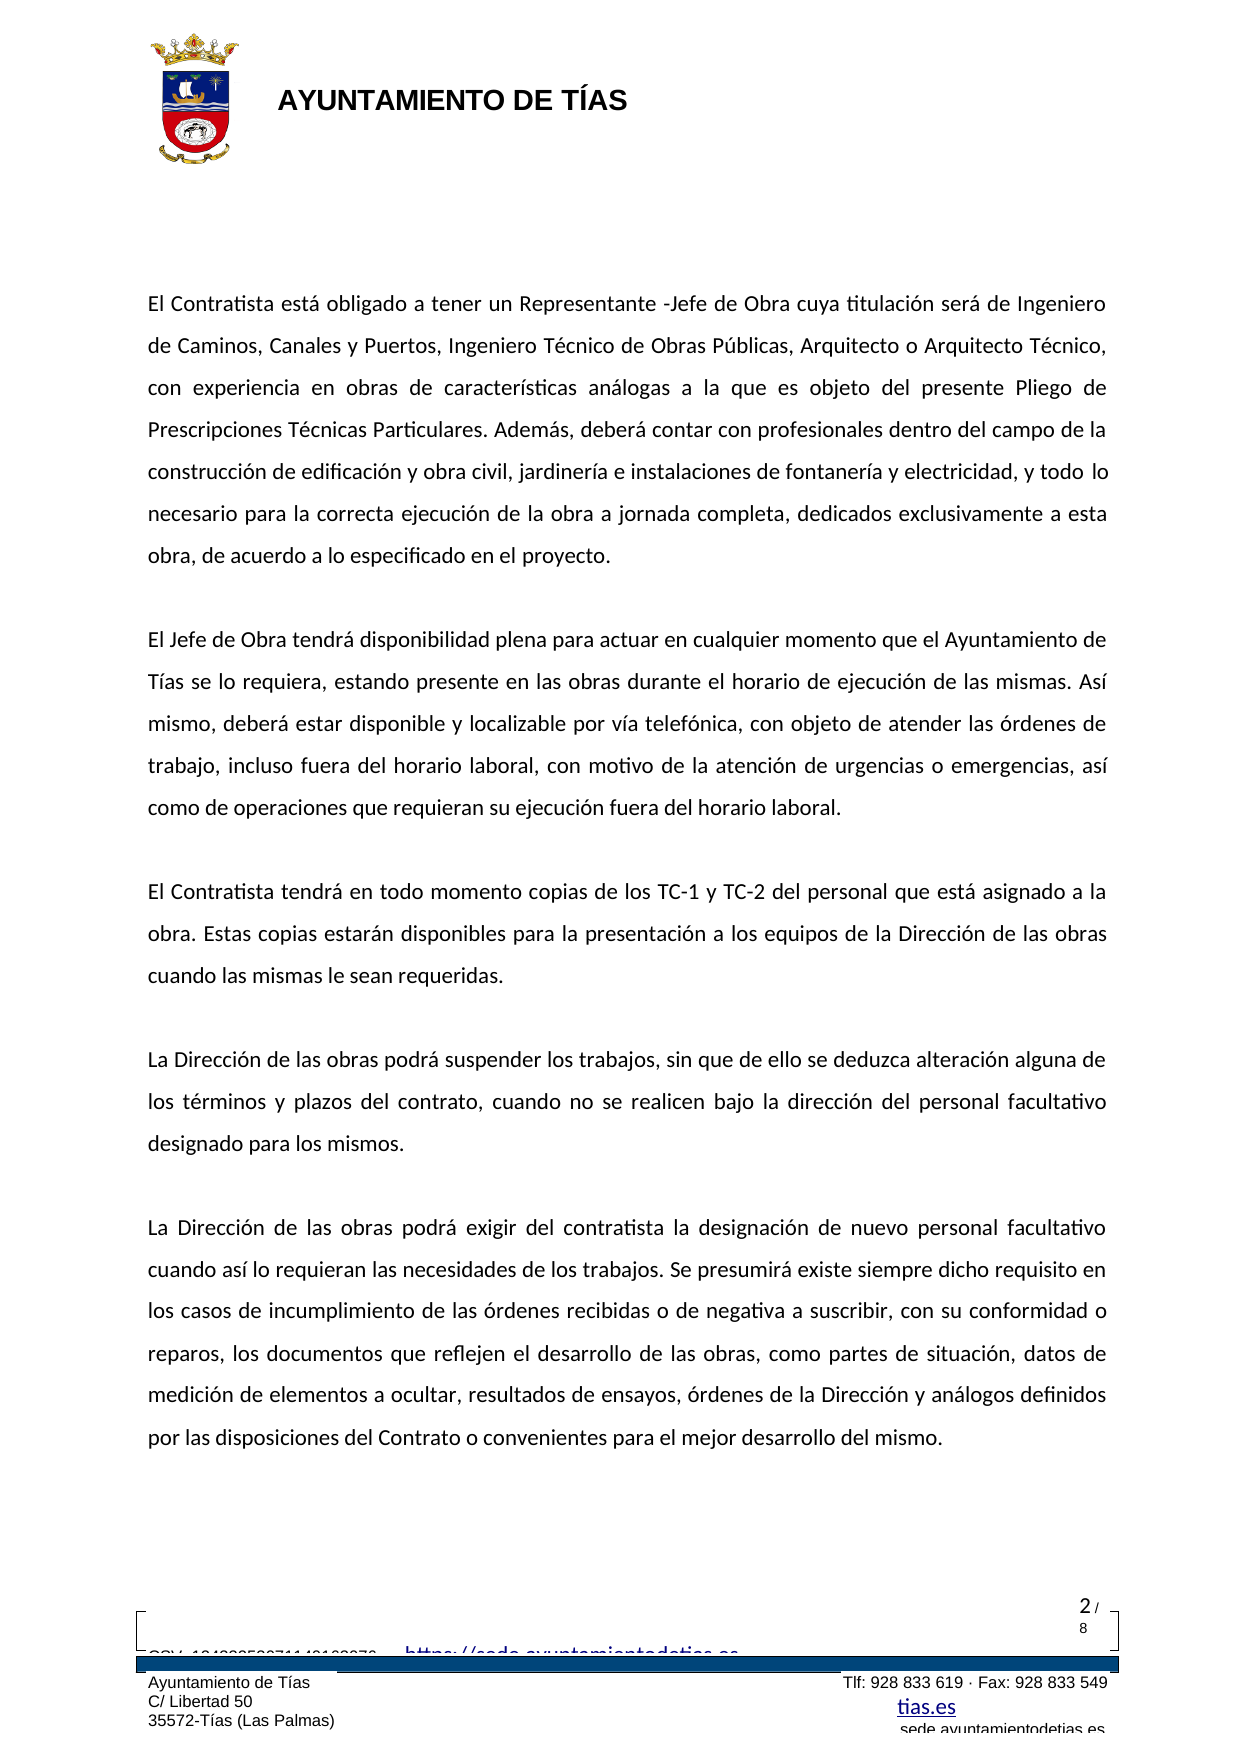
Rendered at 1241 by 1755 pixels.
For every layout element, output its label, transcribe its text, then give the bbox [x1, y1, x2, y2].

text El Contratista tendrá en todo momento copias de los TC-1 y TC-2 del personal que está asignado a la obra. Estas copias estarán disponibles para la presentación a los equipos de la Dirección de las obras cuando las mismas le sean requeridas. [148, 877, 1109, 989]
text El Contratista está obligado a tener un Representante -Jefe de Obra cuya titulación será de Ingeniero de Caminos, Canales y Puertos, Ingeniero Técnico de Obras Públicas, Arquitecto o Arquitecto Técnico, con experiencia en obras de características análogas a la que es objeto del presente Pliego de Prescripciones Técnicas Particulares. Además, deberá contar con profesionales dentro del campo de la construcción de edificación y obra civil, jardinería e instalaciones de fontanería y electricidad, y todo lo necesario para la correcta ejecución de la obra a jornada completa, dedicados exclusivamente a esta obra, de acuerdo a lo especificado en el proyecto. [148, 289, 1109, 569]
text El Jefe de Obra tendrá disponibilidad plena para actuar en cualquier momento que el Ayuntamiento de Tías se lo requiera, estando presente en las obras durante el horario de ejecución de las mismas. Así mismo, deberá estar disponible y localizable por vía telefónica, con objeto de atender las órdenes de trabajo, incluso fuera del horario laboral, con motivo de la atención de urgencias o emergencias, así como de operaciones que requieran su ejecución fuera del horario laboral. [148, 625, 1109, 821]
text La Dirección de las obras podrá suspender los trabajos, sin que de ello se deduzca alteración alguna de los términos y plazos del contrato, cuando no se realicen bajo la dirección del personal facultativo designado para los mismos. [148, 1045, 1108, 1157]
text La Dirección de las obras podrá exigir del contratista la designación de nuevo personal facultativo cuando así lo requieran las necesidades de los trabajos. Se presumirá existe siempre dicho requisito en los casos de incumplimiento de las órdenes recibidas o de negativa a suscribir, con su conformidad o reparos, los documentos que reflejen el desarrollo de las obras, como partes de situación, datos de medición de elementos a ocultar, resultados de ensayos, órdenes de la Dirección y análogos definidos por las disposiciones del Contrato o convenientes para el mejor desarrollo del mismo. [148, 1213, 1108, 1451]
